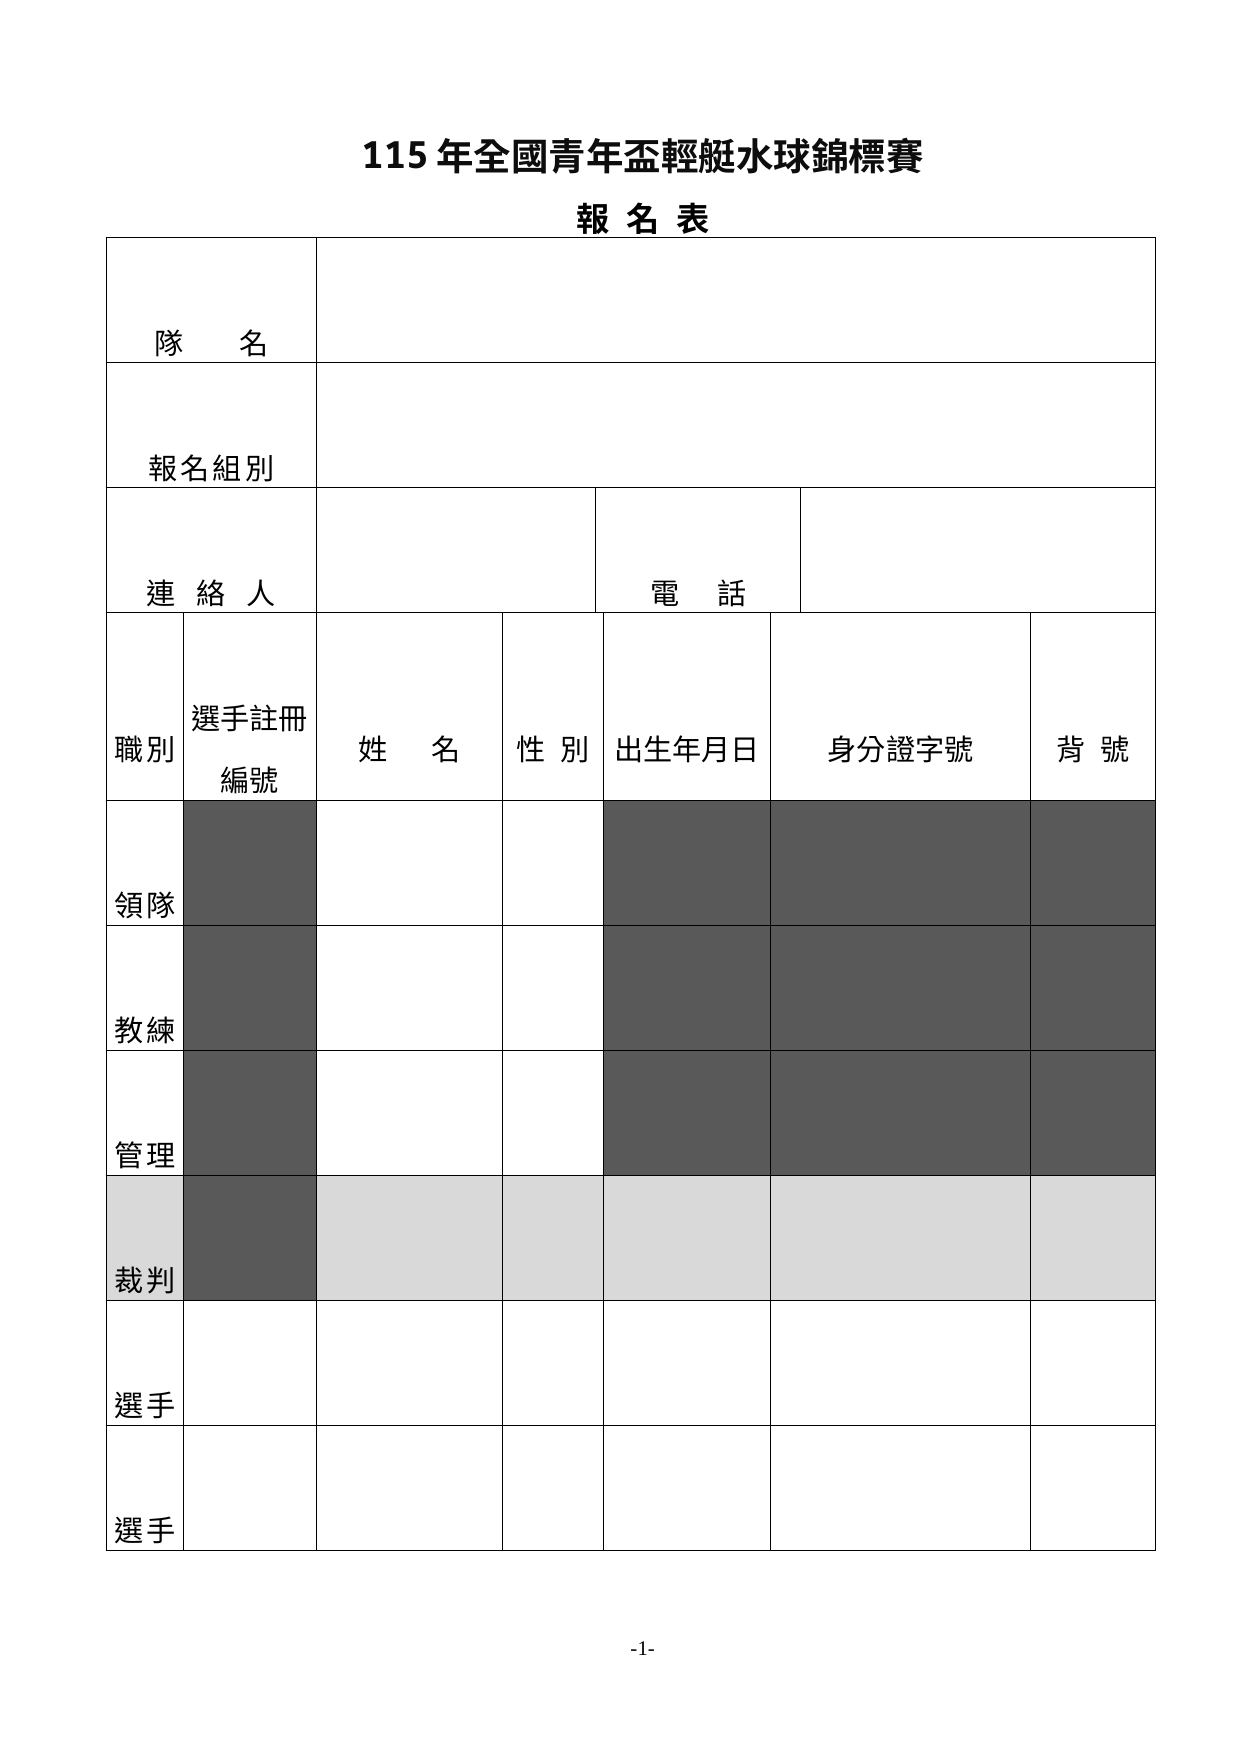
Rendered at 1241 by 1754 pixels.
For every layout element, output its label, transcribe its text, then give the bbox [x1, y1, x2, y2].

table_cell 領隊 [107, 801, 183, 925]
table_cell [604, 801, 770, 925]
table_cell 管理 [107, 1051, 183, 1175]
table_cell [604, 926, 770, 1050]
table_header 隊 名 [107, 238, 316, 362]
table_cell 裁判 [107, 1176, 183, 1300]
table_cell [317, 488, 595, 612]
text 報 名 表 [133, 175, 1152, 237]
table_cell [503, 1176, 603, 1300]
table_cell [317, 1301, 502, 1425]
table_cell [503, 1301, 603, 1425]
table_cell [317, 1051, 502, 1175]
table_cell [1031, 926, 1155, 1050]
table_cell [184, 801, 316, 925]
table_cell [771, 1426, 1030, 1550]
table_cell [184, 1426, 316, 1550]
table_cell 性 別 [503, 613, 603, 800]
table_cell [771, 801, 1030, 925]
table_cell [604, 1301, 770, 1425]
table_cell [184, 1301, 316, 1425]
table_cell [1031, 1176, 1155, 1300]
table_cell [1031, 1051, 1155, 1175]
table_cell [1031, 1301, 1155, 1425]
table_cell [503, 1051, 603, 1175]
table_cell 選手註冊 編號 [184, 613, 316, 800]
table_cell 教練 [107, 926, 183, 1050]
table_cell [1031, 1426, 1155, 1550]
table_cell 背 號 [1031, 613, 1155, 800]
table_cell [604, 1051, 770, 1175]
table_cell 選手 [107, 1426, 183, 1550]
table_cell [184, 1176, 316, 1300]
table_cell 連 絡 人 [107, 488, 316, 612]
table_cell [317, 926, 502, 1050]
table_cell [503, 801, 603, 925]
table_cell 職別 [107, 613, 183, 800]
table_cell 身分證字號 [771, 613, 1030, 800]
table_cell [503, 926, 603, 1050]
table_cell [771, 1051, 1030, 1175]
table_cell 報名組別 [107, 363, 316, 487]
table_cell [503, 1426, 603, 1550]
table_cell 選手 [107, 1301, 183, 1425]
table_cell [317, 1426, 502, 1550]
table_cell [604, 1176, 770, 1300]
table_cell [317, 1176, 502, 1300]
table_cell [317, 363, 1155, 487]
table_cell [184, 1051, 316, 1175]
table_cell 出生年月日 [604, 613, 770, 800]
table_cell [1031, 801, 1155, 925]
table_cell 姓 名 [317, 613, 502, 800]
table_cell 電 話 [596, 488, 800, 612]
table_cell [604, 1426, 770, 1550]
table_header [317, 238, 1155, 362]
table_cell [184, 926, 316, 1050]
table_cell [771, 1301, 1030, 1425]
table_cell [801, 488, 1155, 612]
table_cell [317, 801, 502, 925]
table_cell [771, 926, 1030, 1050]
table_cell [771, 1176, 1030, 1300]
text 115年全國青年盃輕艇水球錦標賽 [133, 112, 1152, 175]
